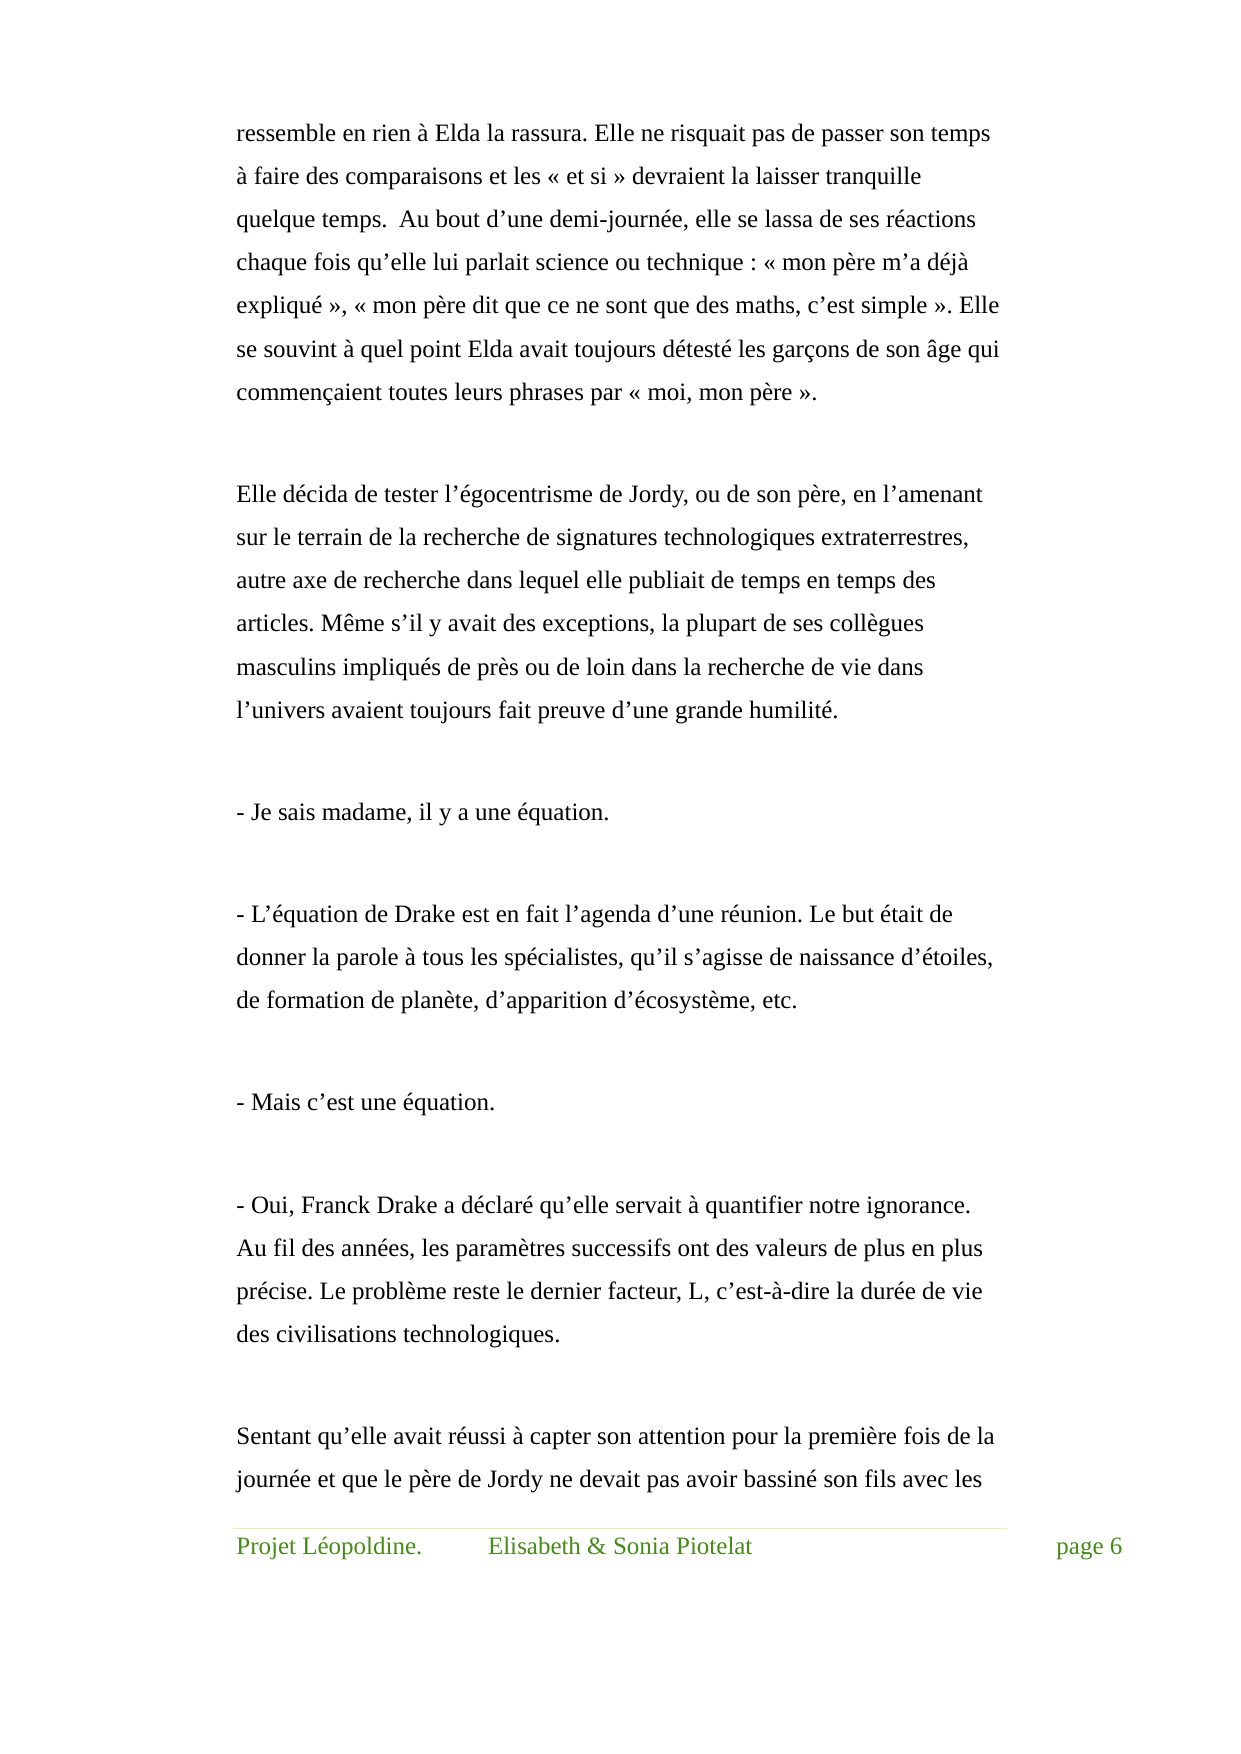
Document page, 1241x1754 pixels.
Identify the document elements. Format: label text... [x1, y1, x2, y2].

text - L’équation de Drake est en fait l’agenda d’une réunion. Le but était de donner la parole à tous les spécialistes, qu’il s’agisse de naissance d’étoiles, de formation de planète, d’apparition d’écosystème, etc. [236, 899, 1004, 1014]
text - Oui, Franck Drake a déclaré qu’elle servait à quantifier notre ignorance. Au fil des années, les paramètres successifs ont des valeurs de plus en plus précise. Le problème reste le dernier facteur, L, c’est-à-dire la durée de vie des civilisations technologiques. [236, 1190, 1004, 1348]
text Sentant qu’elle avait réussi à capter son attention pour la première fois de la journée et que le père de Jordy ne devait pas avoir bassiné son fils avec les [236, 1421, 1004, 1493]
text - Mais c’est une équation. [236, 1087, 1004, 1116]
text - Je sais madame, il y a une équation. [236, 797, 1004, 826]
text Elle décida de tester l’égocentrisme de Jordy, ou de son père, en l’amenant sur le terrain de la recherche de signatures technologiques extraterrestres, autre axe de recherche dans lequel elle publiait de temps en temps des articles. Même s’il y avait des exceptions, la plupart de ses collègues masculins impliqués de près ou de loin dans la recherche de vie dans l’univers avaient toujours fait preuve d’une grande humilité. [236, 479, 1004, 723]
text ressemble en rien à Elda la rassura. Elle ne risquait pas de passer son temps à faire des comparaisons et les « et si » devraient la laisser tranquille quelque temps. Au bout d’une demi-journée, elle se lassa de ses réactions chaque fois qu’elle lui parlait science ou technique : « mon père m’a déjà expliqué », « mon père dit que ce ne sont que des maths, c’est simple ». Elle se souvint à quel point Elda avait toujours détesté les garçons de son âge qui commençaient toutes leurs phrases par « moi, mon père ». [236, 118, 1004, 406]
